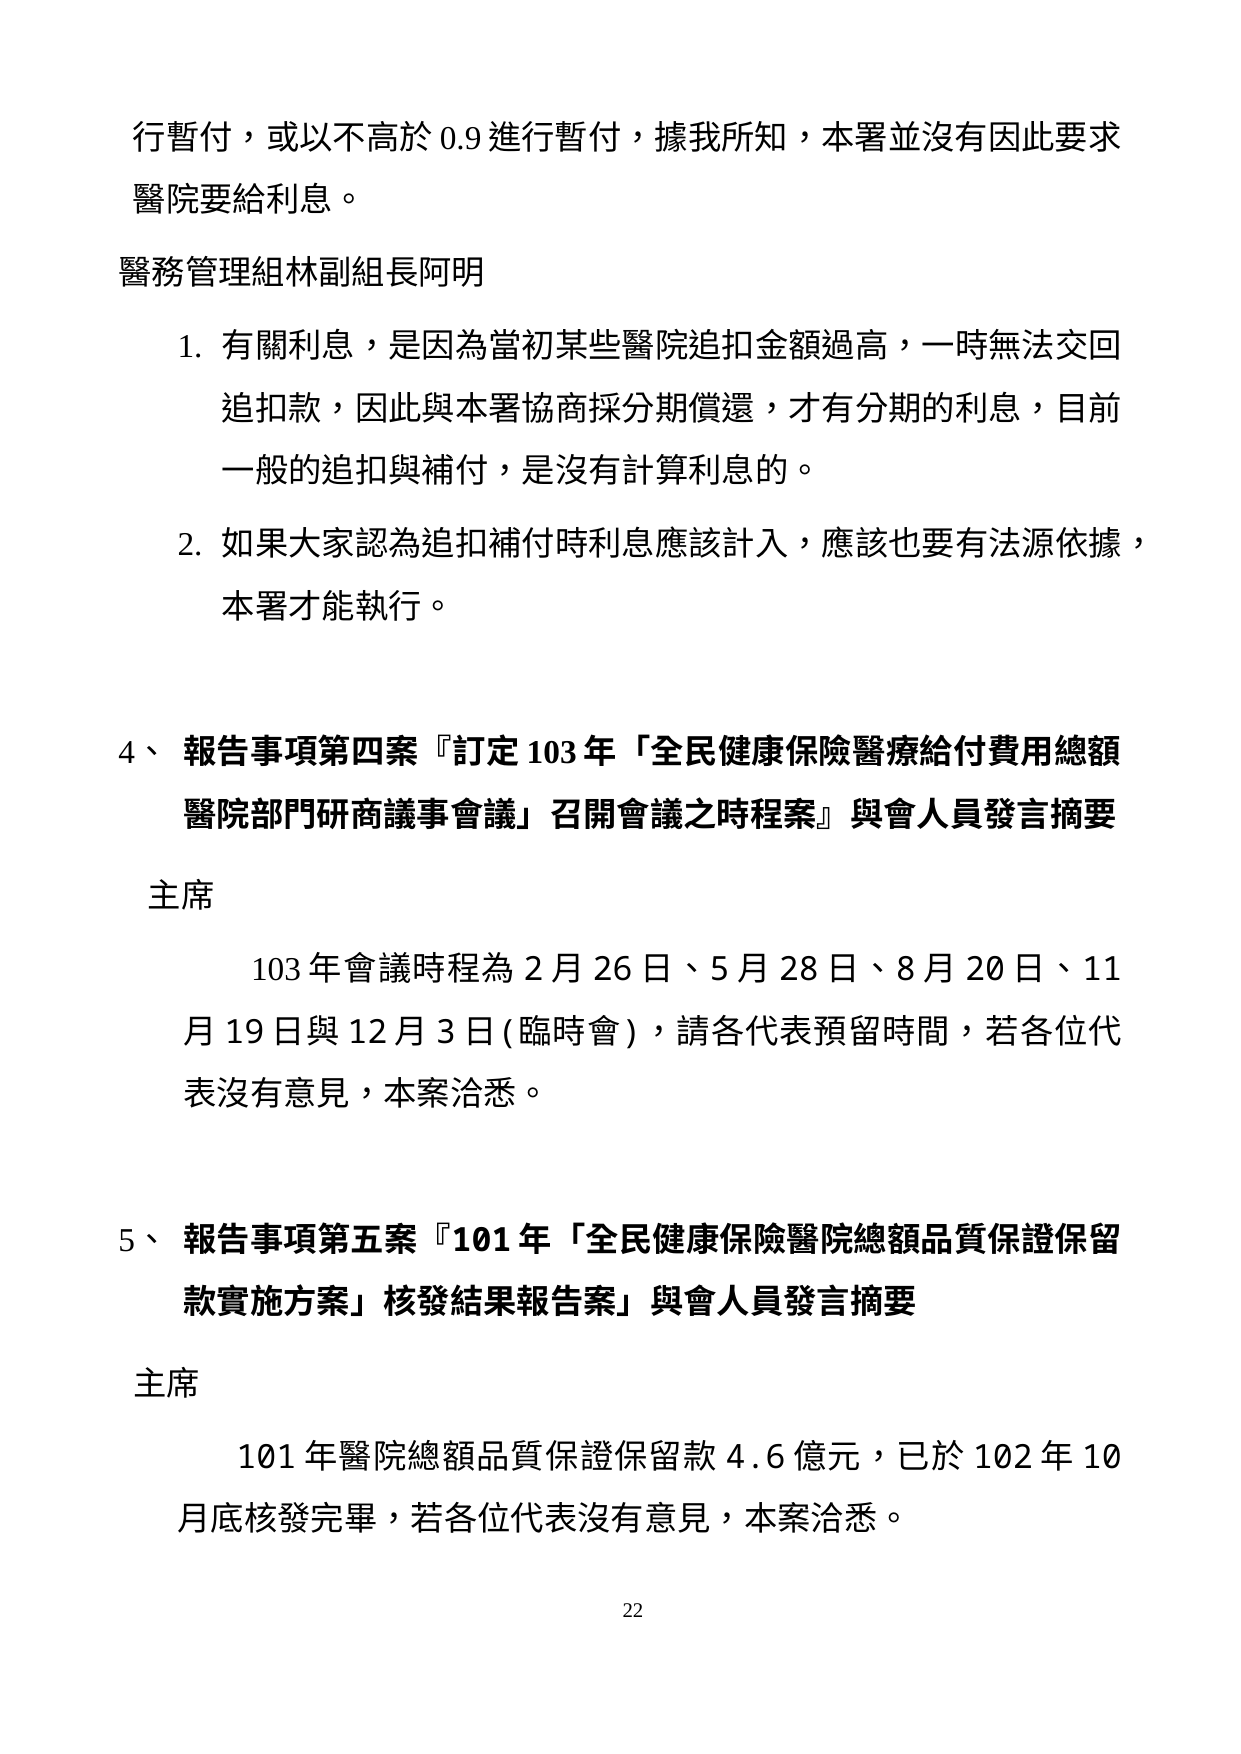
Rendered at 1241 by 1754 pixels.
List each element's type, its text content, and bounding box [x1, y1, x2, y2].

text 主席 [148, 852, 1122, 914]
text 醫務管理組林副組長阿明 [118, 229, 1122, 291]
list 如果大家認為追扣補付時利息應該計入，應該也要有法源依據，本署才能執行。 [177, 499, 1122, 624]
list 有關利息，是因為當初某些醫院追扣金額過高，一時無法交回追扣款，因此與本署協商採分期償還，才有分期的利息，目前一般的追扣與補付，是沒有計算利息的。 [177, 302, 1122, 489]
text 101年醫院總額品質保證保留款4.6億元，已於102年10月底核發完畢，若各位代表沒有意見，本案洽悉。 [177, 1412, 1122, 1537]
list 報告事項第五案『101年「全民健康保險醫院總額品質保證保留款實施方案」核發結果報告案」與會人員發言摘要 [118, 1195, 1122, 1320]
text 主席 [133, 1339, 1122, 1402]
list 報告事項第四案『訂定103年「全民健康保險醫療給付費用總額醫院部門研商議事會議」召開會議之時程案』與會人員發言摘要 [118, 708, 1122, 833]
text 醫院申報醫療費用至本署，依規定先給予暫付，核定後會再核付，最後結算時，會以結算與核付的點值差異進行追扣補付，有關暫付與核付，前已跟醫界有共識，儘量是採補付方式，不要前面付比較多後面再追扣，會造成比較大的困擾，93年即因有追扣情形，開會決議採比較保守的方式處理，暫付時以最近一季結算點值的9成進行暫付，或以不高於0.9進行暫付，據我所知，本署並沒有因此要求醫院要給利息。 [133, 93, 1122, 218]
text 103年會議時程為2月26日、5月28日、8月20日、11月19日與12月3日(臨時會)，請各代表預留時間，若各位代表沒有意見，本案洽悉。 [183, 924, 1122, 1112]
